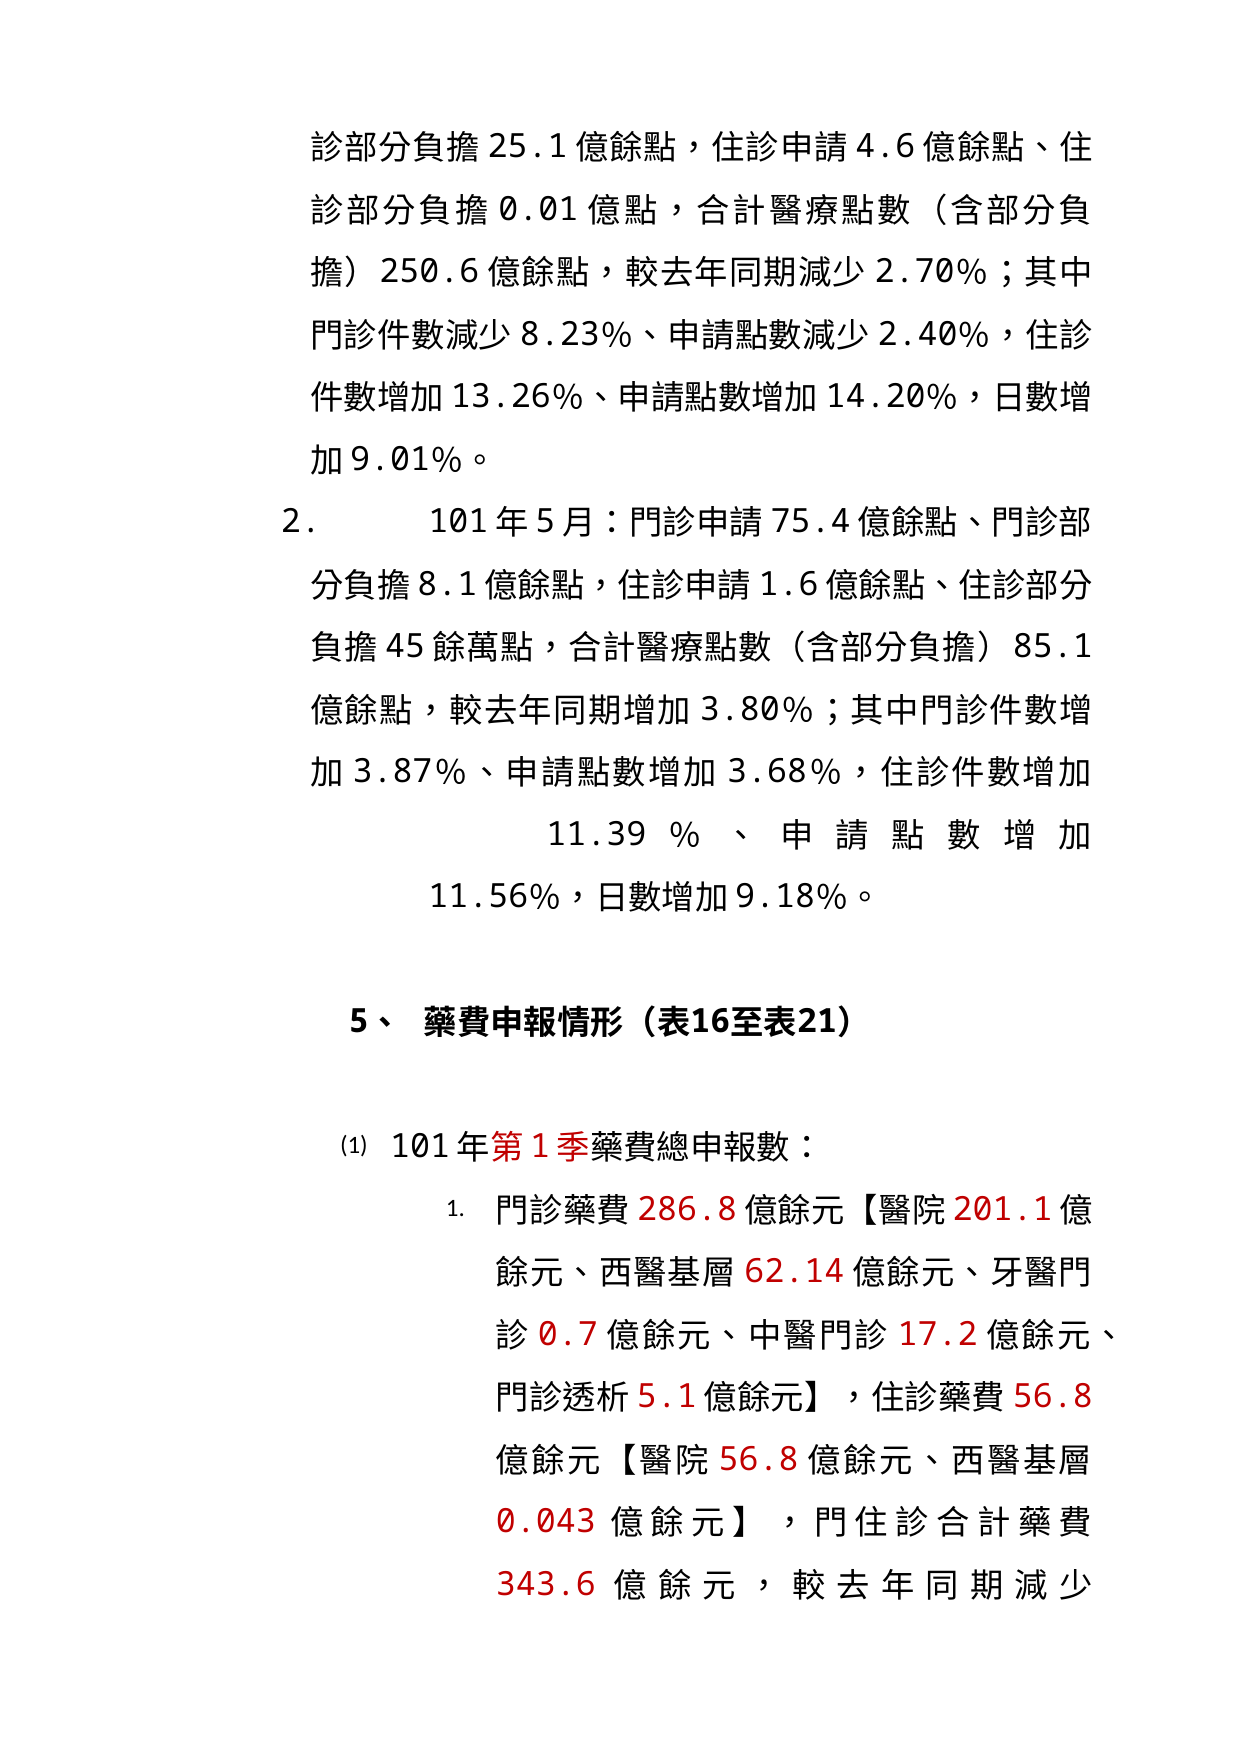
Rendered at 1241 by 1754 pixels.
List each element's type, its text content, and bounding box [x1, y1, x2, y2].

text 診部分負擔25.1億餘點，住診申請4.6億餘點、住診部分負擔0.01億點，合計醫療點數（含部分負擔）250.6億餘點，較去年同期減少2.70％；其中門診件數減少8.23％、申請點數減少2.40％，住診件數增加13.26％、申請點數增加14.20％，日數增加9.01％。 [281, 103, 1093, 478]
list 藥費申報情形（表16至表21） [348, 978, 1093, 1041]
list 門診藥費286.8億餘元【醫院201.1億餘元、西醫基層62.14億餘元、牙醫門診0.7億餘元、中醫門診17.2億餘元、門診透析5.1億餘元】，住診藥費56.8億餘元【醫院56.8億餘元、西醫基層0.043億餘元】，門住診合計藥費343.6億餘元，較去年同期減少2.08％。 [446, 1166, 1093, 1603]
text 2. 101年5月：門診申請75.4億餘點、門診部分負擔8.1億餘點，住診申請1.6億餘點、住診部分負擔45餘萬點，合計醫療點數（含部分負擔）85.1億餘點，較去年同期增加3.80％；其中門診件數增加3.87％、申請點數增加3.68％，住診件數增加 11.39％、申請點數增加 11.56％，日數增加9.18％。 [281, 478, 1093, 916]
list 101年第1季藥費總申報數： [340, 1103, 1093, 1166]
